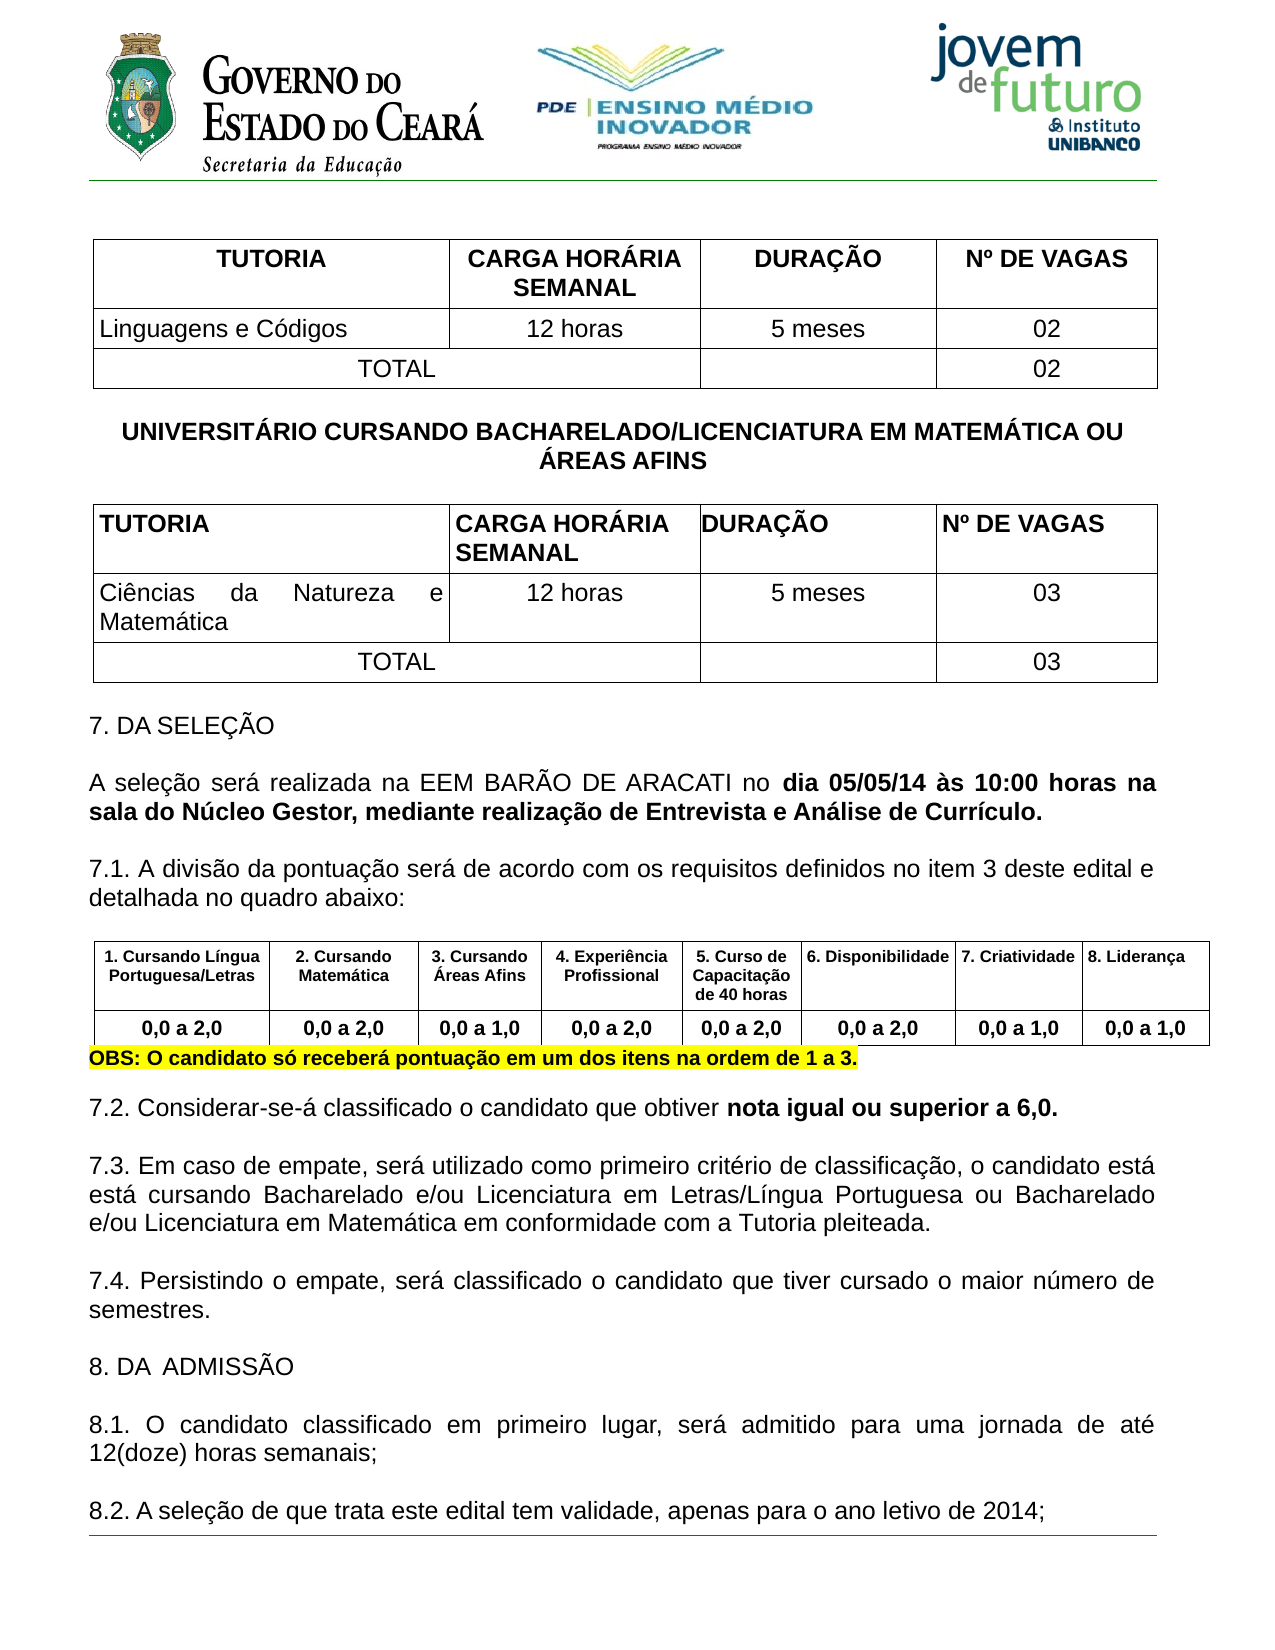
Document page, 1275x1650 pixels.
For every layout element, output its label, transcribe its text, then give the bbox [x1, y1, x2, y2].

table_cell 0,0 a 2,0 [542, 1011, 682, 1045]
table_cell 0,0 a 2,0 [95, 1011, 269, 1045]
text OBS: O candidato só receberá pontuação em um dos itens na ordem de 1 a 3. [89, 1045, 1157, 1069]
table_header 3. Cursando Áreas Afins [419, 942, 541, 1010]
table_cell 02 [937, 309, 1157, 348]
table_cell 0,0 a 2,0 [683, 1011, 801, 1045]
text 8.1. O candidato classificado em primeiro lugar, será admitido para uma jornada de até 12(doze) horas semanais; [89, 1409, 1157, 1467]
table_header DURAÇÃO [701, 505, 936, 572]
text 7.4. Persistindo o empate, será classificado o candidato que tiver cursado o maior número de semestres. [89, 1266, 1157, 1323]
table_cell 0,0 a 2,0 [270, 1011, 418, 1045]
text 8.2. A seleção de que trata este edital tem validade, apenas para o ano letivo de 2014; [89, 1496, 1157, 1524]
table_cell 12 horas [450, 309, 700, 348]
table_header TUTORIA [94, 240, 449, 308]
table_header 2. Cursando Matemática [270, 942, 418, 1010]
picture [535, 19, 815, 173]
table_cell 0,0 a 1,0 [1083, 1011, 1209, 1045]
table_cell TOTAL [94, 643, 700, 682]
picture [904, 17, 1158, 178]
text 7.1. A divisão da pontuação será de acordo com os requisitos definidos no item 3 deste edital e detalhada no quadro abaixo: [89, 854, 1157, 912]
text 7.3. Em caso de empate, será utilizado como primeiro critério de classificação, o candidato está está cursando Bacharelado e/ou Licenciatura em Letras/Língua Portuguesa ou Bacharelado e/ou Licenciatura em Matemática em conformidade com a Tutoria pleiteada. [89, 1151, 1157, 1237]
table_cell TOTAL [94, 349, 700, 388]
table_header DURAÇÃO [701, 240, 936, 308]
table_cell [701, 643, 936, 682]
table_cell 0,0 a 1,0 [419, 1011, 541, 1045]
text UNIVERSITÁRIO CURSANDO BACHARELADO/LICENCIATURA EM MATEMÁTICA OU ÁREAS AFINS [89, 417, 1157, 475]
table_header CARGA HORÁRIA SEMANAL [450, 240, 700, 308]
table_header 5. Curso de Capacitação de 40 horas [683, 942, 801, 1010]
table_cell 02 [937, 349, 1157, 388]
table_header 8. Liderança [1083, 942, 1209, 1010]
table_cell 0,0 a 2,0 [802, 1011, 955, 1045]
table_header 7. Criatividade [956, 942, 1082, 1010]
table_cell 5 meses [701, 574, 936, 642]
table_header Nº DE VAGAS [937, 505, 1157, 572]
table_header Nº DE VAGAS [937, 240, 1157, 308]
table_cell 0,0 a 1,0 [956, 1011, 1082, 1045]
text 7. DA SELEÇÃO [89, 711, 1157, 739]
text 7.2. Considerar-se-á classificado o candidato que obtiver nota igual ou superior a 6,0. [89, 1093, 1157, 1122]
table_cell 12 horas [450, 574, 700, 642]
picture [105, 33, 484, 177]
table_cell 03 [937, 574, 1157, 642]
table_cell Linguagens e Códigos [94, 309, 449, 348]
table_cell [701, 349, 936, 388]
table_cell 03 [937, 643, 1157, 682]
table_header 1. Cursando Língua Portuguesa/Letras [95, 942, 269, 1010]
table_header 6. Disponibilidade [802, 942, 955, 1010]
text 8. DA ADMISSÃO [89, 1352, 1157, 1381]
table_cell Ciências da Natureza e Matemática [94, 574, 449, 642]
table_header TUTORIA [94, 505, 449, 572]
table_cell 5 meses [701, 309, 936, 348]
table_header CARGA HORÁRIA SEMANAL [450, 505, 700, 572]
table_header 4. Experiência Profissional [542, 942, 682, 1010]
text A seleção será realizada na EEM BARÃO DE ARACATI no dia 05/05/14 às 10:00 horas na sala do Núcleo Gestor, mediante realização de Entrevista e Análise de Currículo. [89, 768, 1157, 826]
